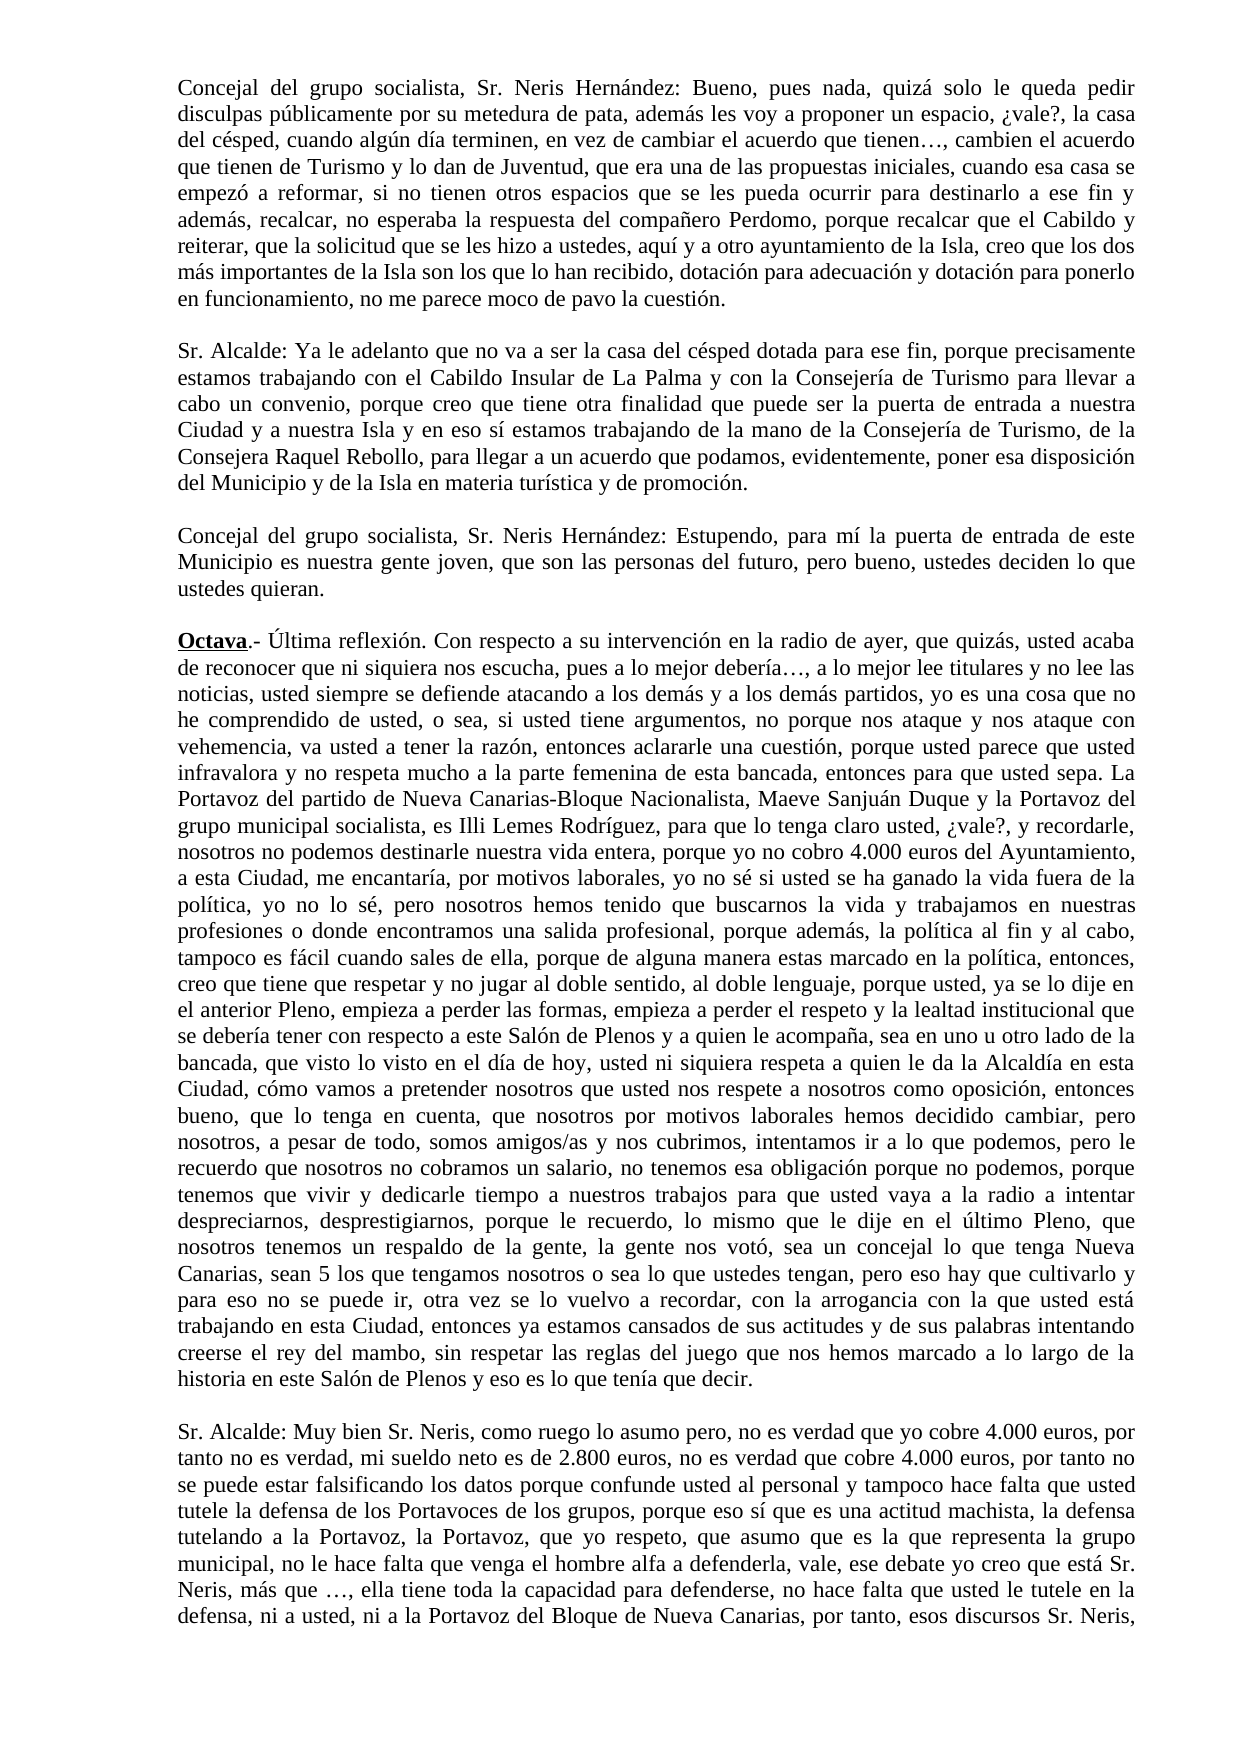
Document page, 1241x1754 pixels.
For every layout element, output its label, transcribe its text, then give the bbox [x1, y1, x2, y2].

text Concejal del grupo socialista, Sr. Neris Hernández: Estupendo, para mí la puerta de entrada de este Municipio es nuestra gente joven, que son las personas del futuro, pero bueno, ustedes deciden lo que ustedes quieran. [177, 522, 1137, 601]
text Octava.- Última reflexión. Con respecto a su intervención en la radio de ayer, que quizás, usted acaba de reconocer que ni siquiera nos escucha, pues a lo mejor debería…, a lo mejor lee titulares y no lee las noticias, usted siempre se defiende atacando a los demás y a los demás partidos, yo es una cosa que no he comprendido de usted, o sea, si usted tiene argumentos, no porque nos ataque y nos ataque con vehemencia, va usted a tener la razón, entonces aclararle una cuestión, porque usted parece que usted infravalora y no respeta mucho a la parte femenina de esta bancada, entonces para que usted sepa. La Portavoz del partido de Nueva Canarias-Bloque Nacionalista, Maeve Sanjuán Duque y la Portavoz del grupo municipal socialista, es Illi Lemes Rodríguez, para que lo tenga claro usted, ¿vale?, y recordarle, nosotros no podemos destinarle nuestra vida entera, porque yo no cobro 4.000 euros del Ayuntamiento, a esta Ciudad, me encantaría, por motivos laborales, yo no sé si usted se ha ganado la vida fuera de la política, yo no lo sé, pero nosotros hemos tenido que buscarnos la vida y trabajamos en nuestras profesiones o donde encontramos una salida profesional, porque además, la política al fin y al cabo, tampoco es fácil cuando sales de ella, porque de alguna manera estas marcado en la política, entonces, creo que tiene que respetar y no jugar al doble sentido, al doble lenguaje, porque usted, ya se lo dije en el anterior Pleno, empieza a perder las formas, empieza a perder el respeto y la lealtad institucional que se debería tener con respecto a este Salón de Plenos y a quien le acompaña, sea en uno u otro lado de la bancada, que visto lo visto en el día de hoy, usted ni siquiera respeta a quien le da la Alcaldía en esta Ciudad, cómo vamos a pretender nosotros que usted nos respete a nosotros como oposición, entonces bueno, que lo tenga en cuenta, que nosotros por motivos laborales hemos decidido cambiar, pero nosotros, a pesar de todo, somos amigos/as y nos cubrimos, intentamos ir a lo que podemos, pero le recuerdo que nosotros no cobramos un salario, no tenemos esa obligación porque no podemos, porque tenemos que vivir y dedicarle tiempo a nuestros trabajos para que usted vaya a la radio a intentar despreciarnos, desprestigiarnos, porque le recuerdo, lo mismo que le dije en el último Pleno, que nosotros tenemos un respaldo de la gente, la gente nos votó, sea un concejal lo que tenga Nueva Canarias, sean 5 los que tengamos nosotros o sea lo que ustedes tengan, pero eso hay que cultivarlo y para eso no se puede ir, otra vez se lo vuelvo a recordar, con la arrogancia con la que usted está trabajando en esta Ciudad, entonces ya estamos cansados de sus actitudes y de sus palabras intentando creerse el rey del mambo, sin respetar las reglas del juego que nos hemos marcado a lo largo de la historia en este Salón de Plenos y eso es lo que tenía que decir. [177, 627, 1137, 1392]
text Sr. Alcalde: Muy bien Sr. Neris, como ruego lo asumo pero, no es verdad que yo cobre 4.000 euros, por tanto no es verdad, mi sueldo neto es de 2.800 euros, no es verdad que cobre 4.000 euros, por tanto no se puede estar falsificando los datos porque confunde usted al personal y tampoco hace falta que usted tutele la defensa de los Portavoces de los grupos, porque eso sí que es una actitud machista, la defensa tutelando a la Portavoz, la Portavoz, que yo respeto, que asumo que es la que representa la grupo municipal, no le hace falta que venga el hombre alfa a defenderla, vale, ese debate yo creo que está Sr. Neris, más que …, ella tiene toda la capacidad para defenderse, no hace falta que usted le tutele en la defensa, ni a usted, ni a la Portavoz del Bloque de Nueva Canarias, por tanto, esos discursos Sr. Neris, [177, 1418, 1137, 1629]
text Concejal del grupo socialista, Sr. Neris Hernández: Bueno, pues nada, quizá solo le queda pedir disculpas públicamente por su metedura de pata, además les voy a proponer un espacio, ¿vale?, la casa del césped, cuando algún día terminen, en vez de cambiar el acuerdo que tienen…, cambien el acuerdo que tienen de Turismo y lo dan de Juventud, que era una de las propuestas iniciales, cuando esa casa se empezó a reformar, si no tienen otros espacios que se les pueda ocurrir para destinarlo a ese fin y además, recalcar, no esperaba la respuesta del compañero Perdomo, porque recalcar que el Cabildo y reiterar, que la solicitud que se les hizo a ustedes, aquí y a otro ayuntamiento de la Isla, creo que los dos más importantes de la Isla son los que lo han recibido, dotación para adecuación y dotación para ponerlo en funcionamiento, no me parece moco de pavo la cuestión. [177, 74, 1137, 311]
text Sr. Alcalde: Ya le adelanto que no va a ser la casa del césped dotada para ese fin, porque precisamente estamos trabajando con el Cabildo Insular de La Palma y con la Consejería de Turismo para llevar a cabo un convenio, porque creo que tiene otra finalidad que puede ser la puerta de entrada a nuestra Ciudad y a nuestra Isla y en eso sí estamos trabajando de la mano de la Consejería de Turismo, de la Consejera Raquel Rebollo, para llegar a un acuerdo que podamos, evidentemente, poner esa disposición del Municipio y de la Isla en materia turística y de promoción. [177, 337, 1137, 496]
